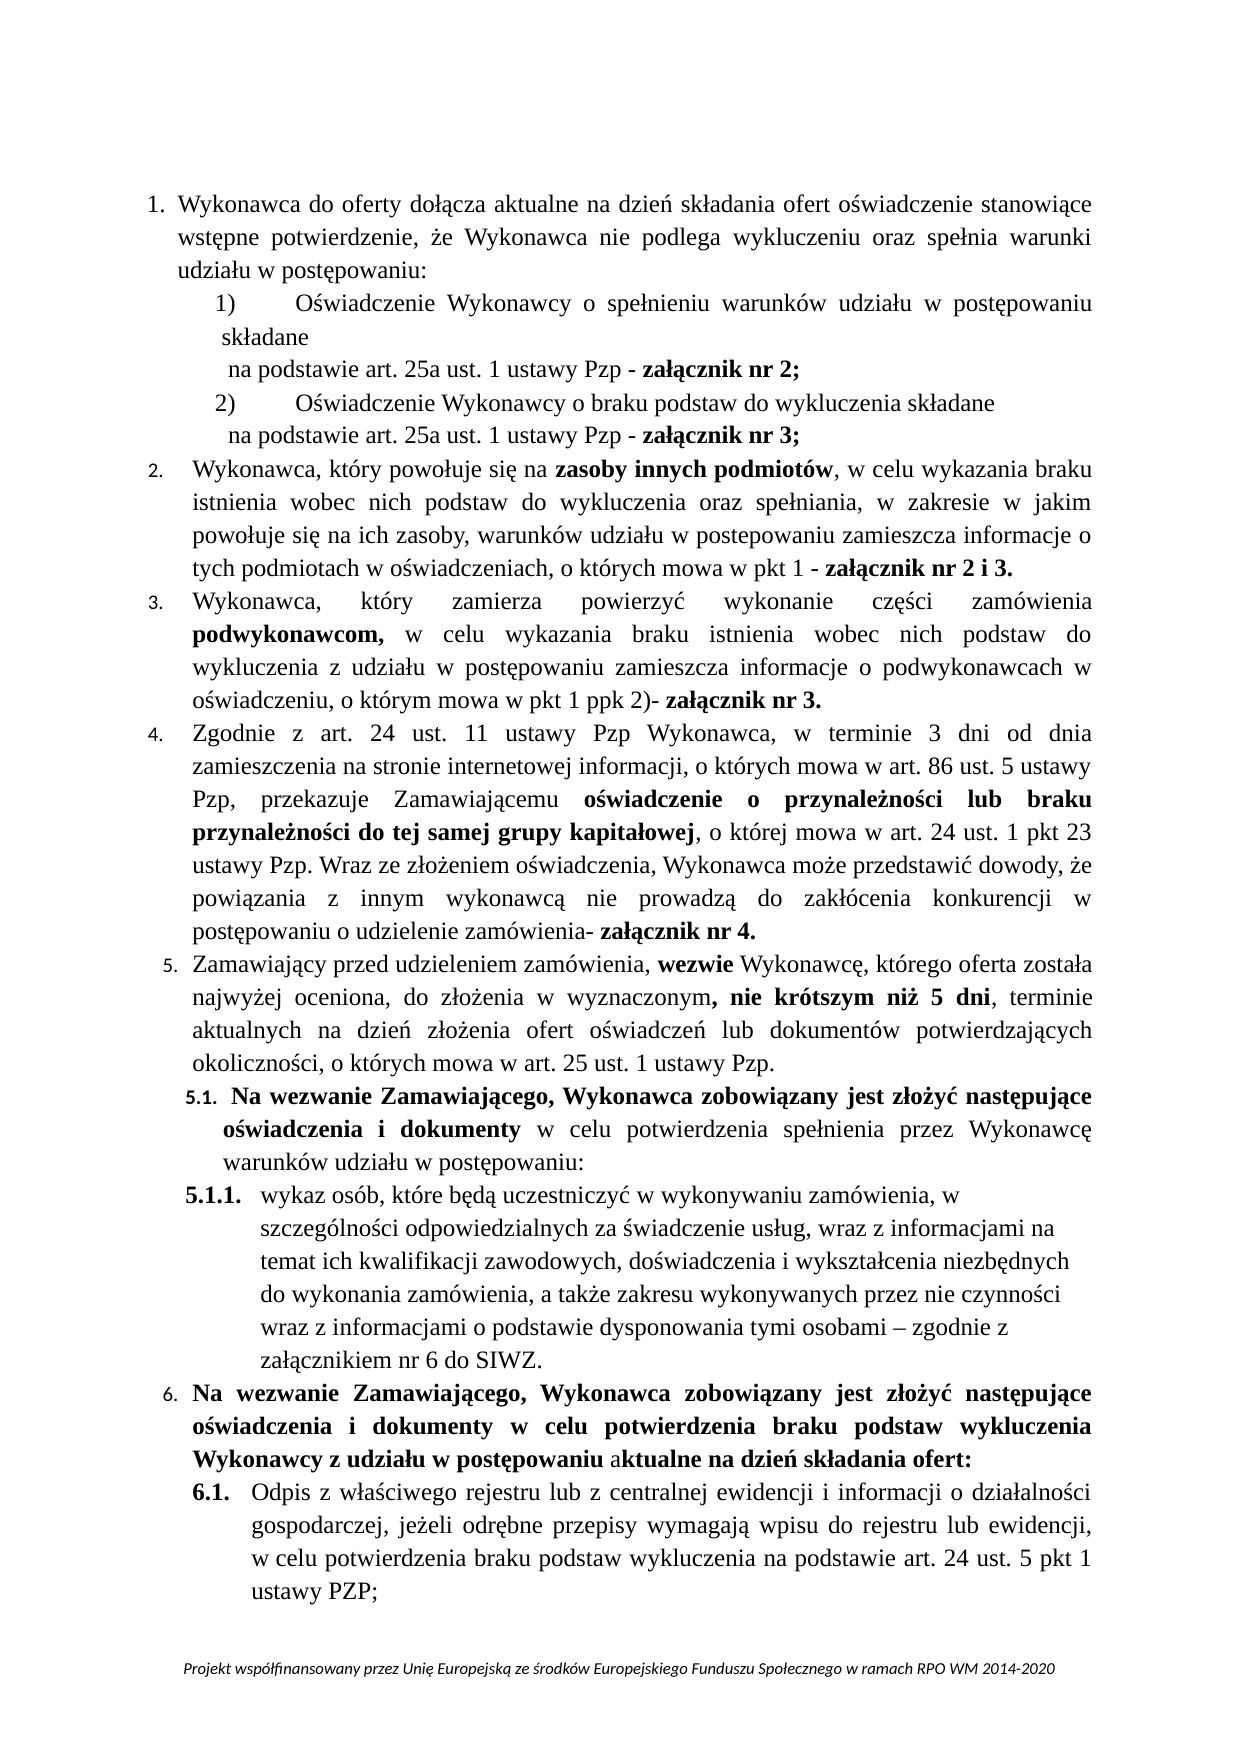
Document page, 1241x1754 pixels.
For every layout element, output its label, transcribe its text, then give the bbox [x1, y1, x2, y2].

list Wykonawca, który zamierza powierzyć wykonanie części zamówienia podwykonawcom, w celu wykazania braku istnienia wobec nich podstaw do wykluczenia z udziału w postępowaniu zamieszcza informacje o podwykonawcach w oświadczeniu, o którym mowa w pkt 1 ppk 2)- załącznik nr 3. [148, 586, 1093, 713]
list na podstawie art. 25a ust. 1 ustawy Pzp - załącznik nr 2; [184, 354, 1093, 383]
list Odpis z właściwego rejestru lub z centralnej ewidencji i informacji o działalności gospodarczej, jeżeli odrębne przepisy wymagają wpisu do rejestru lub ewidencji, w celu potwierdzenia braku podstaw wykluczenia na podstawie art. 24 ust. 5 pkt 1 ustawy PZP; [192, 1477, 1093, 1605]
list na podstawie art. 25a ust. 1 ustawy Pzp - załącznik nr 3; [184, 421, 1093, 449]
list Na wezwanie Zamawiającego, Wykonawca zobowiązany jest złożyć następujące oświadczenia i dokumenty w celu potwierdzenia braku podstaw wykluczenia Wykonawcy z udziału w postępowaniu aktualne na dzień składania ofert: [162, 1378, 1093, 1473]
list Wykonawca, który powołuje się na zasoby innych podmiotów, w celu wykazania braku istnienia wobec nich podstaw do wykluczenia oraz spełniania, w zakresie w jakim powołuje się na ich zasoby, warunków udziału w postepowaniu zamieszcza informacje o tych podmiotach w oświadczeniach, o których mowa w pkt 1 - załącznik nr 2 i 3. [148, 454, 1093, 581]
list Zamawiający przed udzieleniem zamówienia, wezwie Wykonawcę, którego oferta została najwyżej oceniona, do złożenia w wyznaczonym, nie krótszym niż 5 dni, terminie aktualnych na dzień złożenia ofert oświadczeń lub dokumentów potwierdzających okoliczności, o których mowa w art. 25 ust. 1 ustawy Pzp. [162, 949, 1093, 1077]
list Wykonawca do oferty dołącza aktualne na dzień składania ofert oświadczenie stanowiące wstępne potwierdzenie, że Wykonawca nie podlega wykluczeniu oraz spełnia warunki udziału w postępowaniu: [147, 189, 1093, 284]
list wykaz osób, które będą uczestniczyć w wykonywaniu zamówienia, w szczególności odpowiedzialnych za świadczenie usług, wraz z informacjami na temat ich kwalifikacji zawodowych, doświadczenia i wykształcenia niezbędnych do wykonania zamówienia, a także zakresu wykonywanych przez nie czynności wraz z informacjami o podstawie dysponowania tymi osobami – zgodnie z załącznikiem nr 6 do SIWZ. [185, 1180, 1093, 1374]
list Oświadczenie Wykonawcy o braku podstaw do wykluczenia składane [214, 388, 1093, 416]
list Oświadczenie Wykonawcy o spełnieniu warunków udziału w postępowaniu składane [214, 288, 1093, 350]
list Zgodnie z art. 24 ust. 11 ustawy Pzp Wykonawca, w terminie 3 dni od dnia zamieszczenia na stronie internetowej informacji, o których mowa w art. 86 ust. 5 ustawy Pzp, przekazuje Zamawiającemu oświadczenie o przynależności lub braku przynależności do tej samej grupy kapitałowej, o której mowa w art. 24 ust. 1 pkt 23 ustawy Pzp. Wraz ze złożeniem oświadczenia, Wykonawca może przedstawić dowody, że powiązania z innym wykonawcą nie prowadzą do zakłócenia konkurencji w postępowaniu o udzielenie zamówienia- załącznik nr 4. [148, 718, 1093, 945]
list Na wezwanie Zamawiającego, Wykonawca zobowiązany jest złożyć następujące oświadczenia i dokumenty w celu potwierdzenia spełnienia przez Wykonawcę warunków udziału w postępowaniu: [185, 1081, 1093, 1176]
